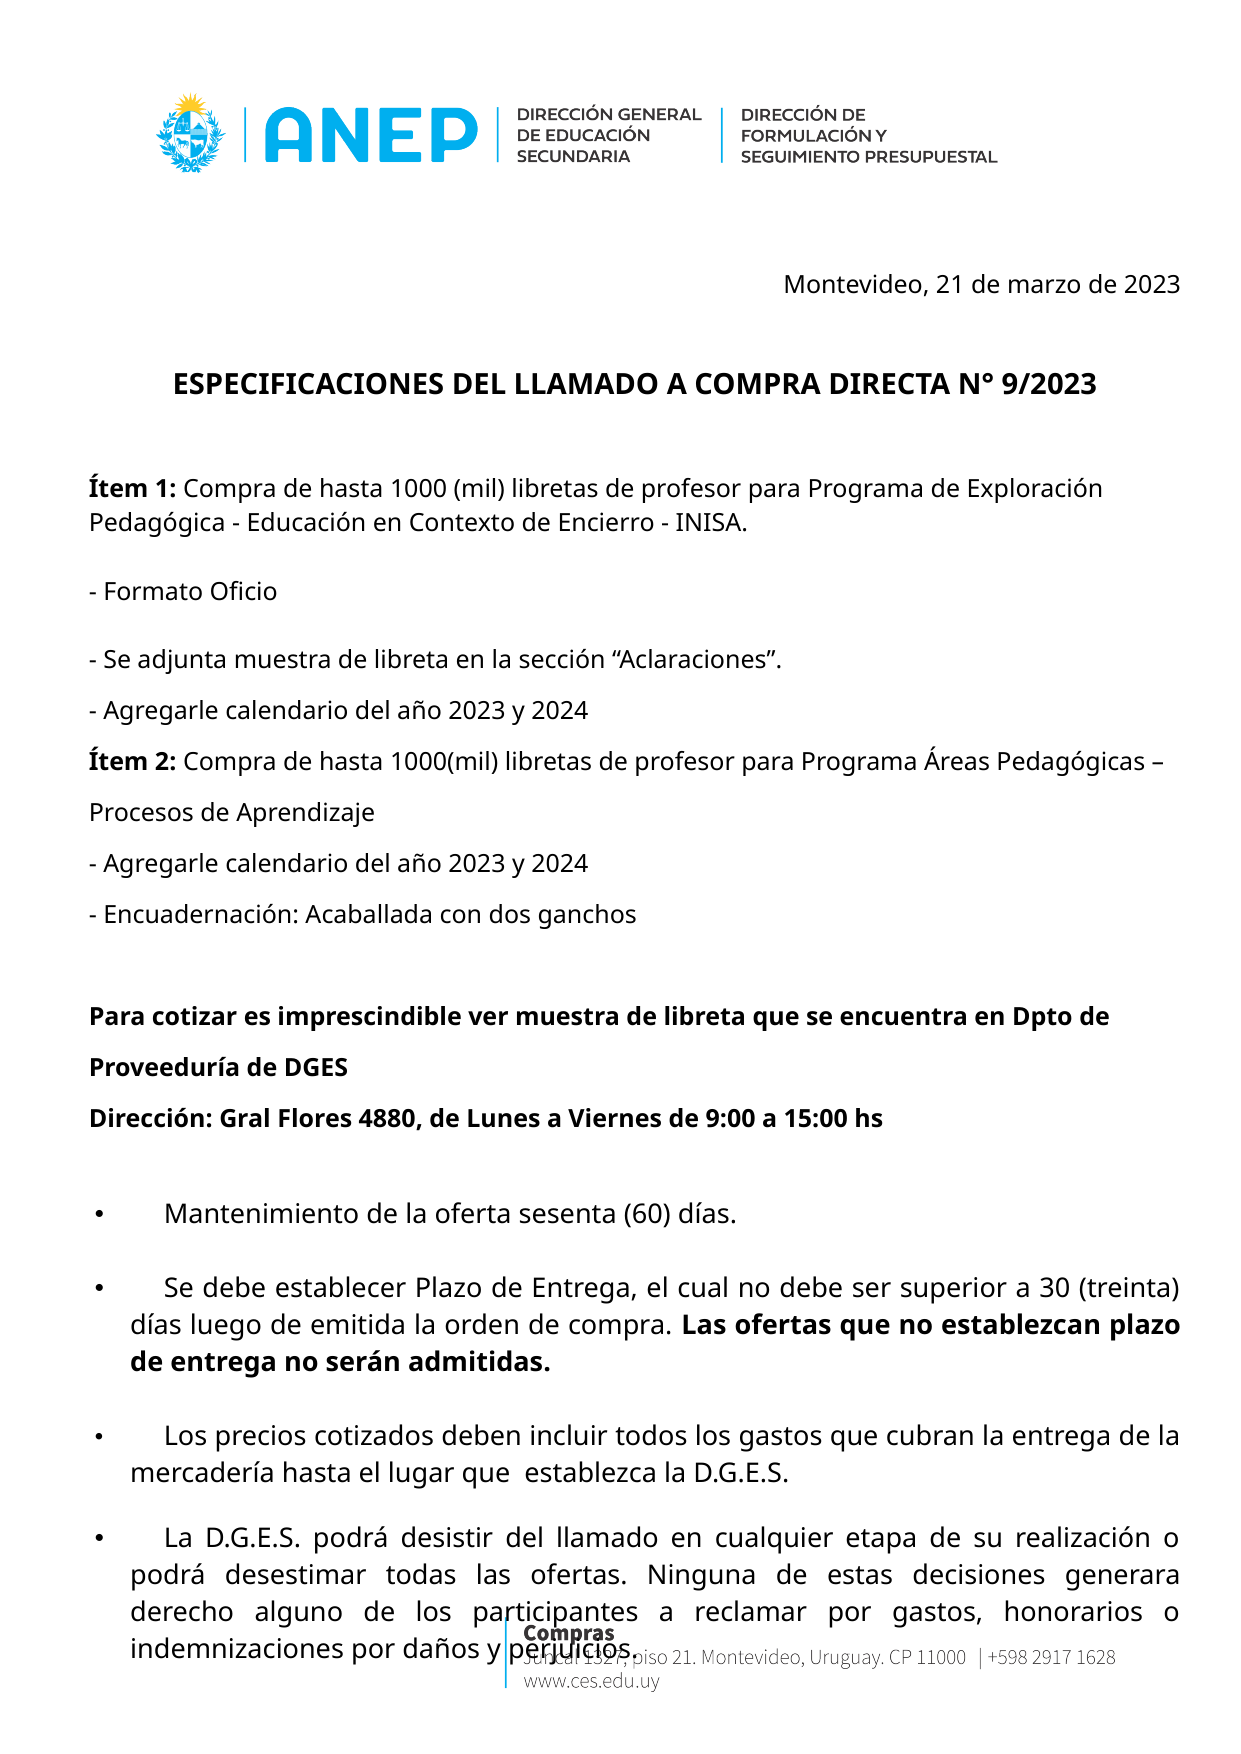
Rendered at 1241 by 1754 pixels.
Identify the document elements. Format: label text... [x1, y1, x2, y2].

picture [234, 607, 1035, 641]
picture [234, 539, 1035, 573]
text - Agregarle calendario del año 2023 y 2024 [88, 692, 1181, 726]
list La D.G.E.S. podrá desistir del llamado en cualquier etapa de su realización o podrá desestimar todas las ofertas. Ninguna de estas decisiones generara derecho alguno de los participantes a reclamar por gastos, honorarios o indemnizaciones por daños y perjuicios. [94, 1519, 1181, 1666]
text Dirección: Gral Flores 4880, de Lunes a Viernes de 9:00 a 15:00 hs [88, 1101, 1181, 1135]
text - Formato Oficio [88, 573, 1181, 607]
picture [234, 1232, 1035, 1269]
text - Se adjunta muestra de libreta en la sección “Aclaraciones”. [88, 641, 1181, 675]
picture [234, 675, 1035, 692]
picture [234, 1084, 1035, 1101]
list Mantenimiento de la oferta sesenta (60) días. [94, 1195, 1181, 1232]
picture [234, 931, 1035, 999]
text Ítem 2: Compra de hasta 1000(mil) libretas de profesor para Programa Áreas Pedagógicas – Procesos de Aprendizaje [88, 743, 1181, 828]
picture [234, 1135, 1035, 1195]
text Montevideo, 21 de marzo de 2023 [88, 266, 1181, 300]
picture [234, 828, 1035, 846]
text Para cotizar es imprescindible ver muestra de libreta que se encuentra en Dpto de Proveeduría de DGES [88, 999, 1181, 1084]
picture [234, 879, 1035, 897]
list Se debe establecer Plazo de Entrega, el cual no debe ser superior a 30 (treinta) días luego de emitida la orden de compra. Las ofertas que no establezcan plazo de entrega no serán admitidas. [94, 1269, 1181, 1379]
list Los precios cotizados deben incluir todos los gastos que cubran la entrega de la mercadería hasta el lugar que establezca la D.G.E.S. [94, 1416, 1181, 1490]
text - Agregarle calendario del año 2023 y 2024 [88, 846, 1181, 879]
picture [234, 726, 1035, 743]
text Ítem 1: Compra de hasta 1000 (mil) libretas de profesor para Programa de Exploración Pedagógica - Educación en Contexto de Encierro - INISA. [88, 471, 1181, 539]
text - Encuadernación: Acaballada con dos ganchos [88, 897, 1181, 931]
text ESPECIFICACIONES DEL LLAMADO A COMPRA DIRECTA N° 9/2023 [88, 363, 1181, 403]
